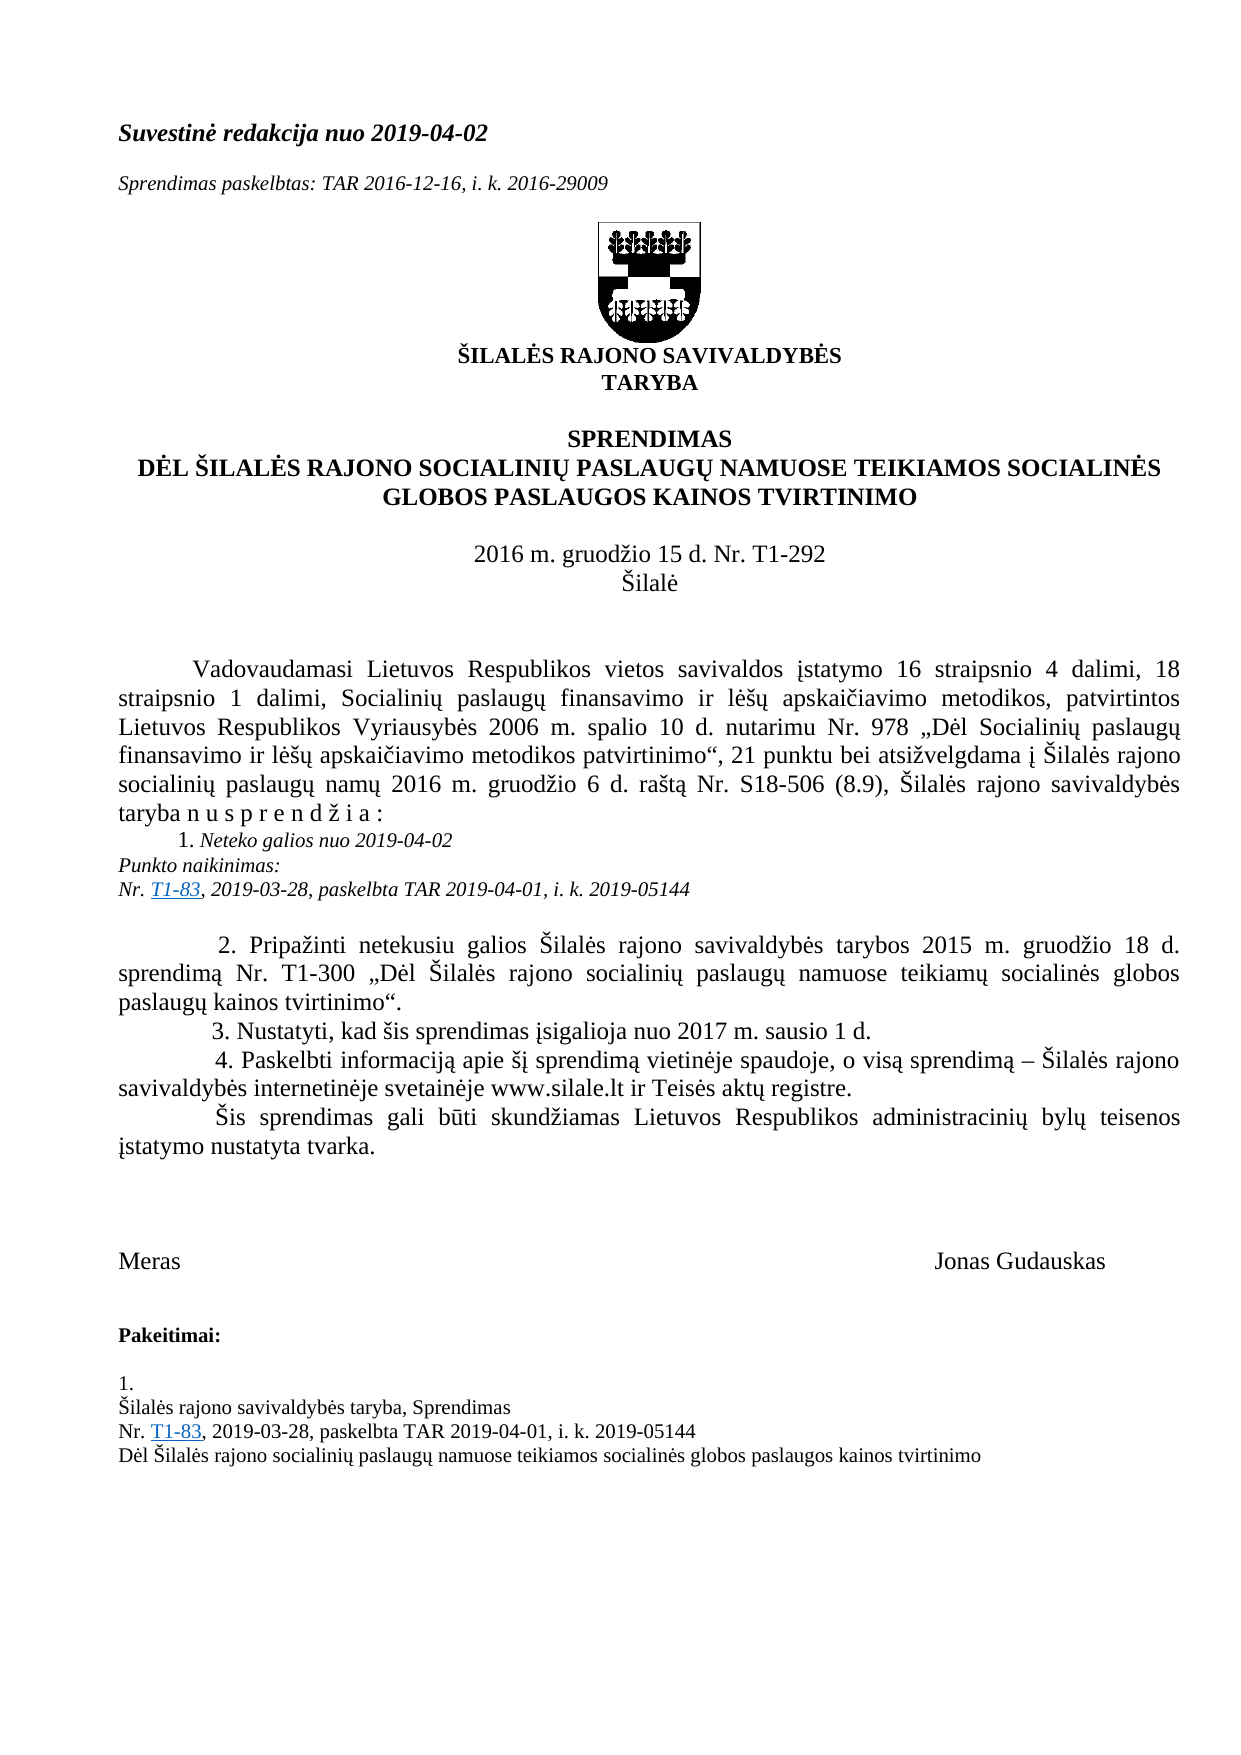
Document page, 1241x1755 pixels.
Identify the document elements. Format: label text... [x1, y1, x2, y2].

text TARYBA [118, 369, 1181, 395]
text Nr. T1-83, 2019-03-28, paskelbta TAR 2019-04-01, i. k. 2019-05144 [118, 877, 1181, 901]
text Sprendimas paskelbtas: TAR 2016-12-16, i. k. 2016-29009 [118, 171, 1181, 195]
text Pakeitimai: [118, 1323, 1181, 1347]
text Dėl Šilalės rajono socialinių paslaugų namuose teikiamos socialinės globos paslaugos kainos tvirtinimo [118, 1443, 1181, 1467]
text 4. Paskelbti informaciją apie šį sprendimą vietinėje spaudoje, o visą sprendimą – Šilalės rajono savivaldybės internetinėje svetainėje www.silale.lt ir Teisės aktų registre. [118, 1045, 1181, 1102]
text 1. Neteko galios nuo 2019-04-02 [118, 827, 1181, 853]
text 3. Nustatyti, kad šis sprendimas įsigalioja nuo 2017 m. sausio 1 d. [118, 1016, 1181, 1045]
text Nr. T1-83, 2019-03-28, paskelbta TAR 2019-04-01, i. k. 2019-05144 [118, 1419, 1181, 1443]
text SPRENDIMAS [118, 424, 1181, 453]
text Vadovaudamasi Lietuvos Respublikos vietos savivaldos įstatymo 16 straipsnio 4 dalimi, 18 straipsnio 1 dalimi, Socialinių paslaugų finansavimo ir lėšų apskaičiavimo metodikos, patvirtintos Lietuvos Respublikos vyriausybės 2006 m. spalio 10 d. nutarimu Nr. 978 „Dėl Socialinių paslaugų finansavimo ir lėšų apskaičiavimo metodikos patvirtinimo“, 21 punktu bei atsižvelgdama į Šilalės rajono socialinių paslaugų namų 2016 m. gruodžio 6 d. raštą Nr. S18-506 (8.9), Šilalės rajono savivaldybės taryba nusprendžia: [118, 654, 1181, 827]
text 1. [118, 1371, 1181, 1395]
text Suvestinė redakcija nuo 2019-04-02 [118, 118, 1181, 147]
text Šis sprendimas gali būti skundžiamas Lietuvos Respublikos administracinių bylų teisenos įstatymo nustatyta tvarka. [118, 1102, 1181, 1160]
text Šilalė [118, 568, 1181, 597]
text Šilalės rajono savivaldybės taryba, Sprendimas [118, 1395, 1181, 1419]
text DĖL ŠILALĖS RAJONO SOCIALINIŲ PASLAUGŲ NAMUOSE TEIKIAMOS SOCIALINĖS GLOBOS PASLAUGOS KAINOS TVIRTINIMO [118, 453, 1181, 510]
text 2. Pripažinti netekusiu galios Šilalės rajono savivaldybės tarybos 2015 m. gruodžio 18 d. sprendimą Nr. T1-300 „Dėl Šilalės rajono socialinių paslaugų namuose teikiamų socialinės globos paslaugų kainos tvirtinimo“. [118, 930, 1181, 1016]
text Meras Jonas Gudauskas [118, 1246, 1181, 1275]
text ŠILALĖS RAJONO SAVIVALDYBĖS [118, 343, 1181, 369]
text Punkto naikinimas: [118, 853, 1181, 877]
text 2016 m. gruodžio 15 d. Nr. T1-292 [118, 539, 1181, 568]
